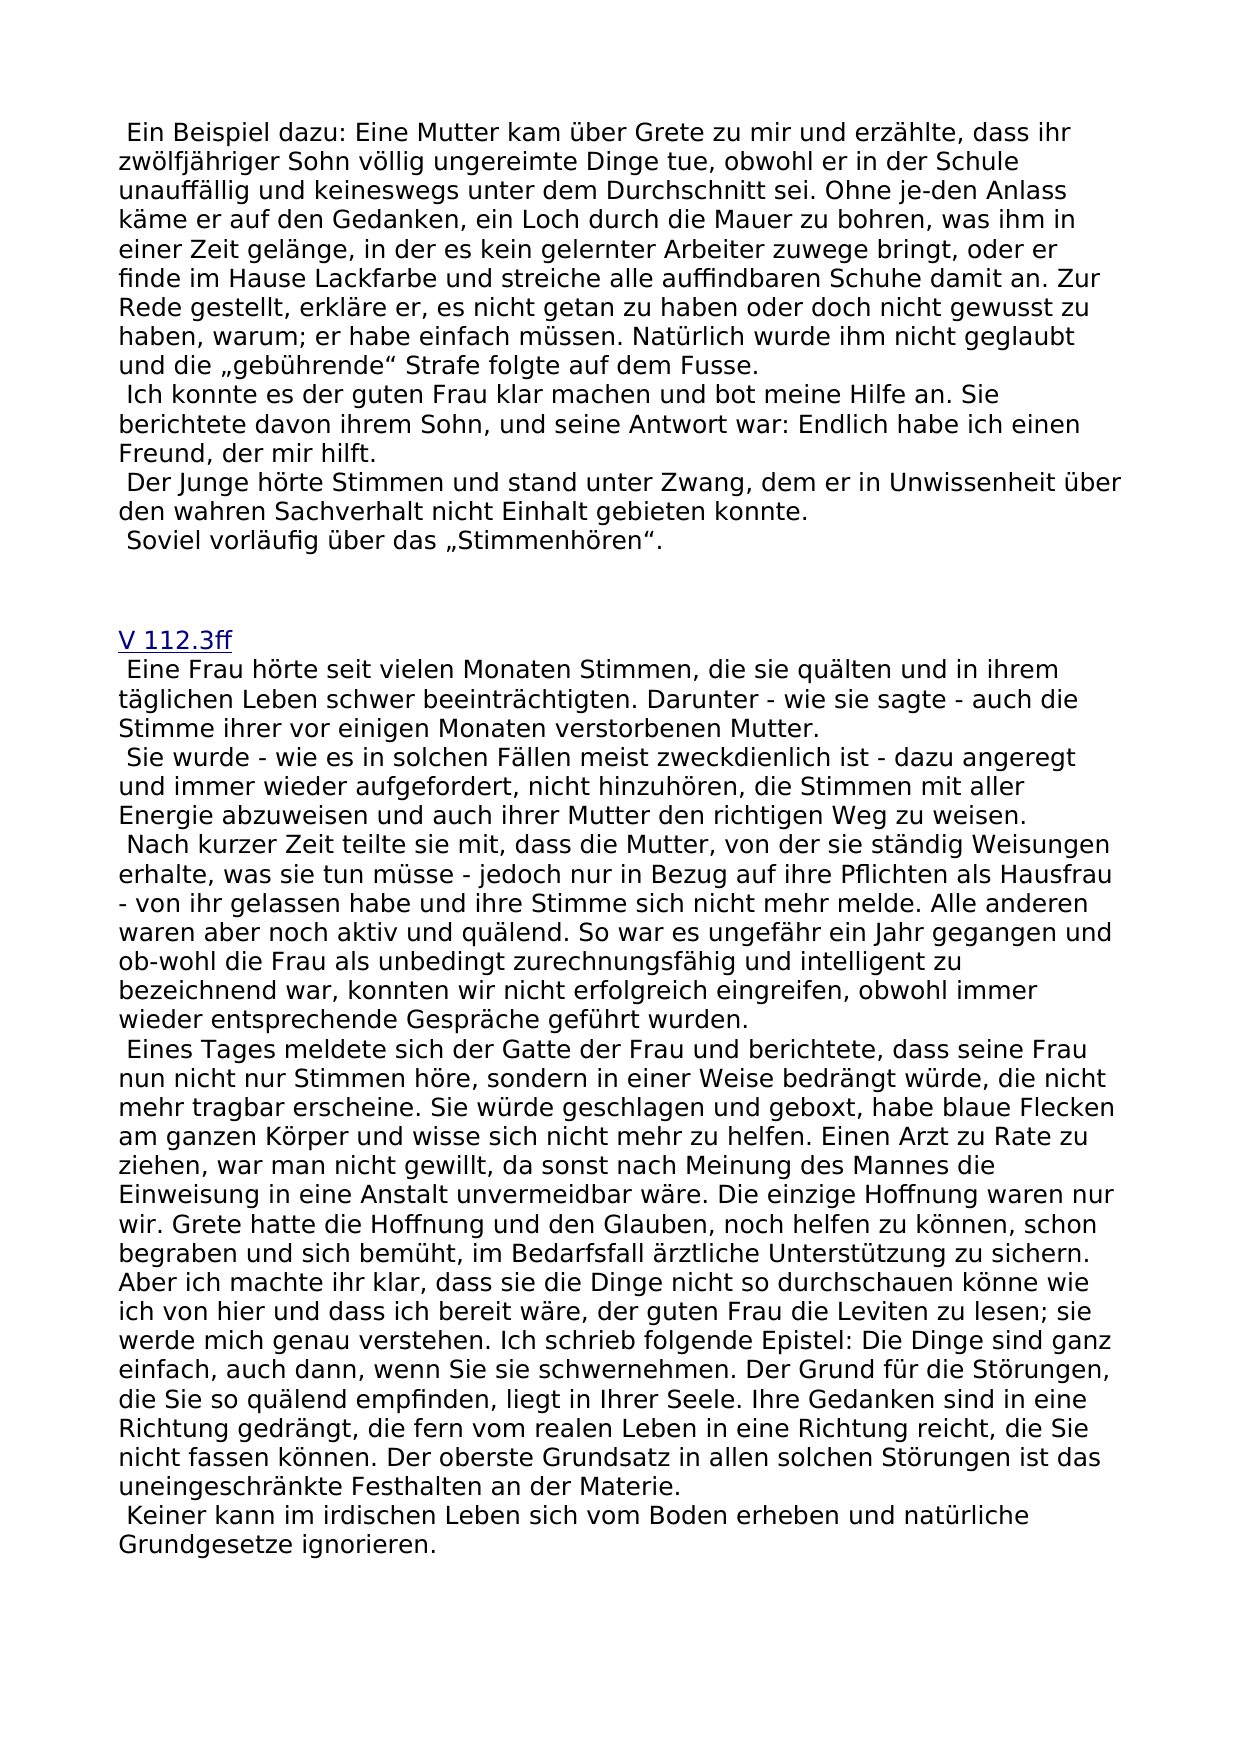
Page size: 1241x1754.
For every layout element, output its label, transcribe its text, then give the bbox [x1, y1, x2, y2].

text V 112.3ff Eine Frau hörte seit vielen Monaten Stimmen, die sie quälten und in ihrem täglichen Leben schwer beeinträchtigten. Darunter - wie sie sagte - auch die Stimme ihrer vor einigen Monaten verstorbenen Mutter. Sie wurde - wie es in solchen Fällen meist zweckdienlich ist - dazu angeregt und immer wieder aufgefordert, nicht hinzuhören, die Stimmen mit aller Energie abzuweisen und auch ihrer Mutter den richtigen Weg zu weisen. Nach kurzer Zeit teilte sie mit, dass die Mutter, von der sie ständig Weisungen erhalte, was sie tun müsse - jedoch nur in Bezug auf ihre Pflichten als Hausfrau - von ihr gelassen habe und ihre Stimme sich nicht mehr melde. Alle anderen waren aber noch aktiv und quälend. So war es ungefähr ein Jahr gegangen und ob-wohl die Frau als unbedingt zurechnungsfähig und intelligent zu bezeichnend war, konnten wir nicht erfolgreich eingreifen, obwohl immer wieder entsprechende Gespräche geführt wurden. Eines Tages meldete sich der Gatte der Frau und berichtete, dass seine Frau nun nicht nur Stimmen höre, sondern in einer Weise bedrängt würde, die nicht mehr tragbar erscheine. Sie würde geschlagen und geboxt, habe blaue Flecken am ganzen Körper und wisse sich nicht mehr zu helfen. Einen Arzt zu Rate zu ziehen, war man nicht gewillt, da sonst nach Meinung des Mannes die Einweisung in eine Anstalt unvermeidbar wäre. Die einzige Hoffnung waren nur wir. Grete hatte die Hoffnung und den Glauben, noch helfen zu können, schon begraben und sich bemüht, im Bedarfsfall ärztliche Unterstützung zu sichern. Aber ich machte ihr klar, dass sie die Dinge nicht so durchschauen könne wie ich von hier und dass ich bereit wäre, der guten Frau die Leviten zu lesen; sie werde mich genau verstehen. Ich schrieb folgende Epistel: Die Dinge sind ganz einfach, auch dann, wenn Sie sie schwernehmen. Der Grund für die Störungen, die Sie so quälend empfinden, liegt in Ihrer Seele. Ihre Gedanken sind in eine Richtung gedrängt, die fern vom realen Leben in eine Richtung reicht, die Sie nicht fassen können. Der oberste Grundsatz in allen solchen Störungen ist das uneingeschränkte Festhalten an der Materie. Keiner kann im irdischen Leben sich vom Boden erheben und natürliche Grundgesetze ignorieren. [118, 626, 1122, 1618]
text Ein Beispiel dazu: Eine Mutter kam über Grete zu mir und erzählte, dass ihr zwölfjähriger Sohn völlig ungereimte Dinge tue, obwohl er in der Schule unauffällig und keineswegs unter dem Durchschnitt sei. Ohne je-den Anlass käme er auf den Gedanken, ein Loch durch die Mauer zu bohren, was ihm in einer Zeit gelänge, in der es kein gelernter Arbeiter zuwege bringt, oder er finde im Hause Lackfarbe und streiche alle auffindbaren Schuhe damit an. Zur Rede gestellt, erkläre er, es nicht getan zu haben oder doch nicht gewusst zu haben, warum; er habe einfach müssen. Natürlich wurde ihm nicht geglaubt und die „gebührende“ Strafe folgte auf dem Fusse. Ich konnte es der guten Frau klar machen und bot meine Hilfe an. Sie berichtete davon ihrem Sohn, und seine Antwort war: Endlich habe ich einen Freund, der mir hilft. Der Junge hörte Stimmen und stand unter Zwang, dem er in Unwissenheit über den wahren Sachverhalt nicht Einhalt gebieten konnte. Soviel vorläufig über das „Stimmenhören“. [118, 118, 1122, 614]
